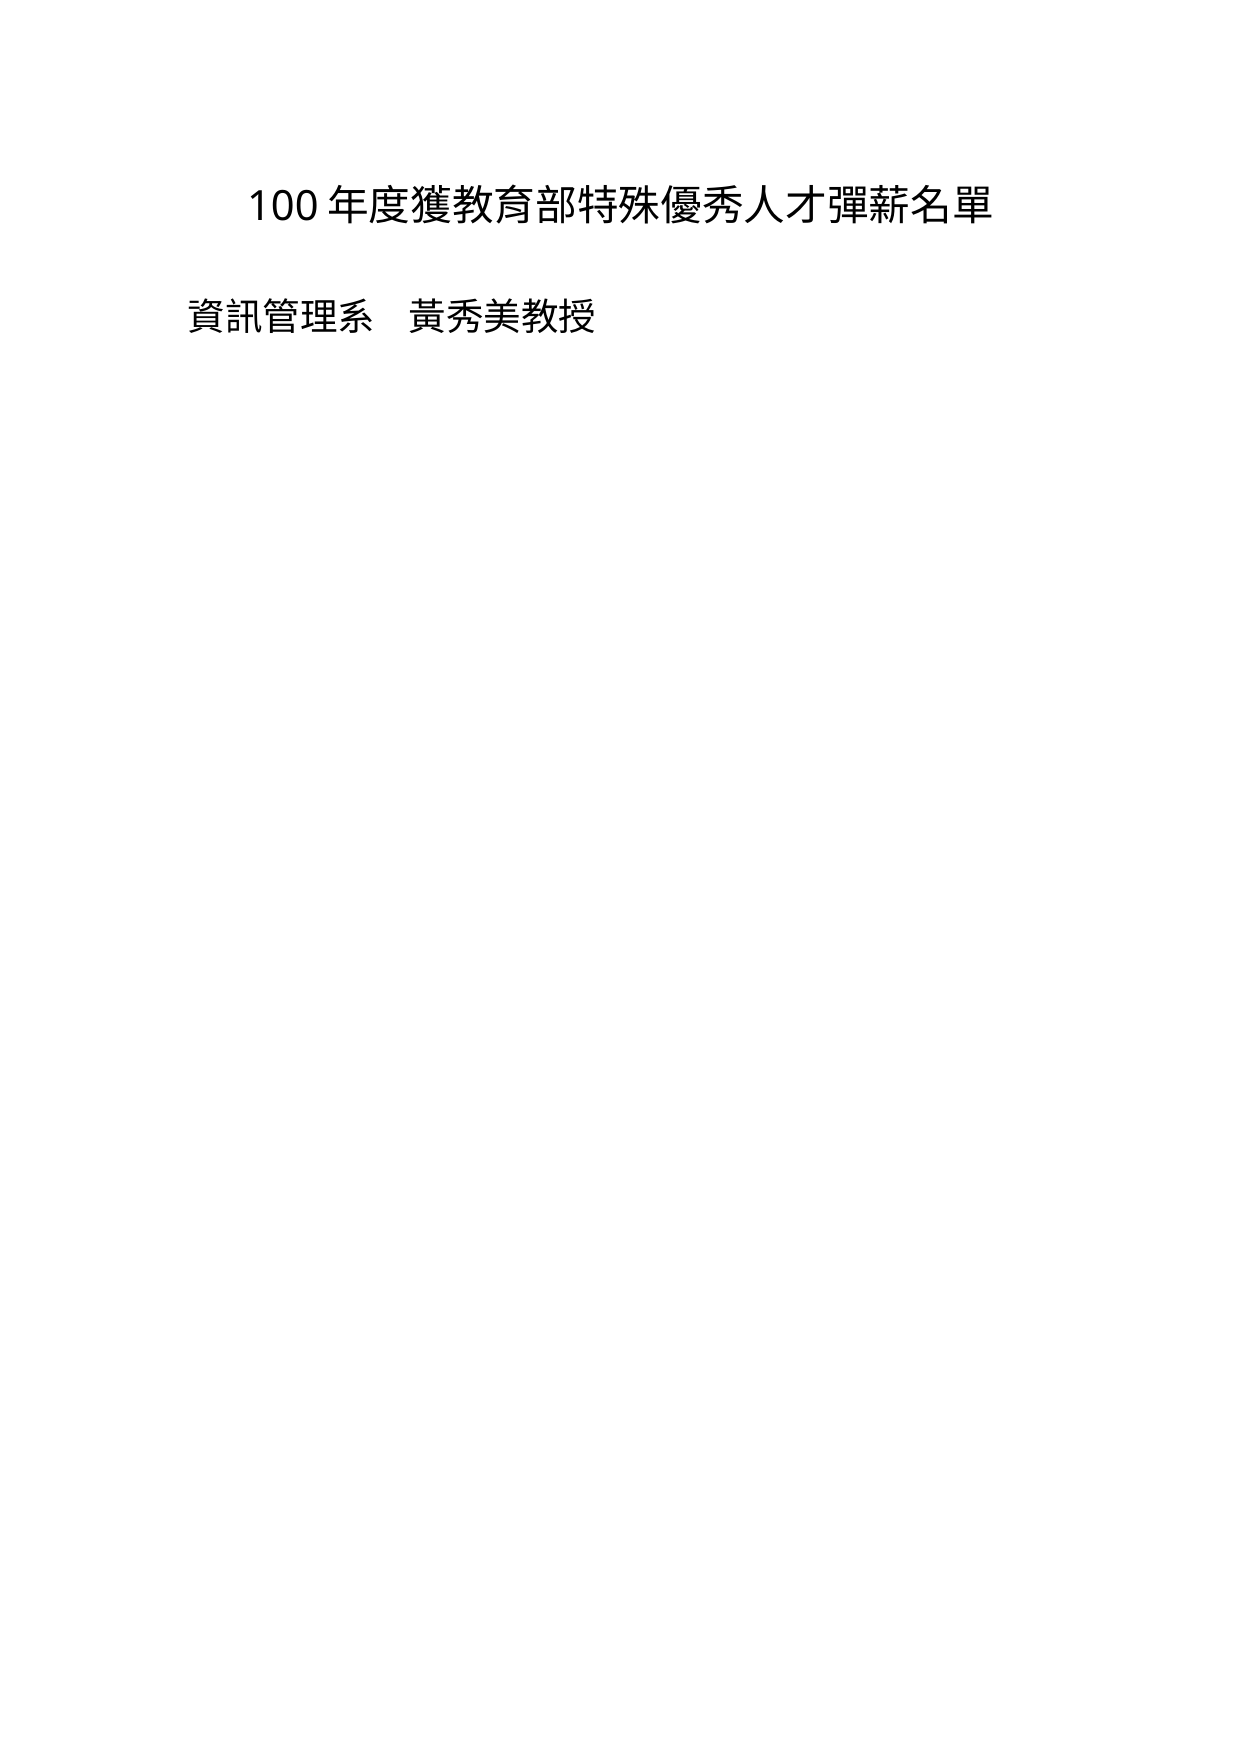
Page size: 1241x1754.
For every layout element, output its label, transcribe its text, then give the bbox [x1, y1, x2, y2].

text 100年度獲教育部特殊優秀人才彈薪名單 [187, 164, 1053, 239]
text 資訊管理系 黃秀美教授 [187, 277, 1053, 352]
